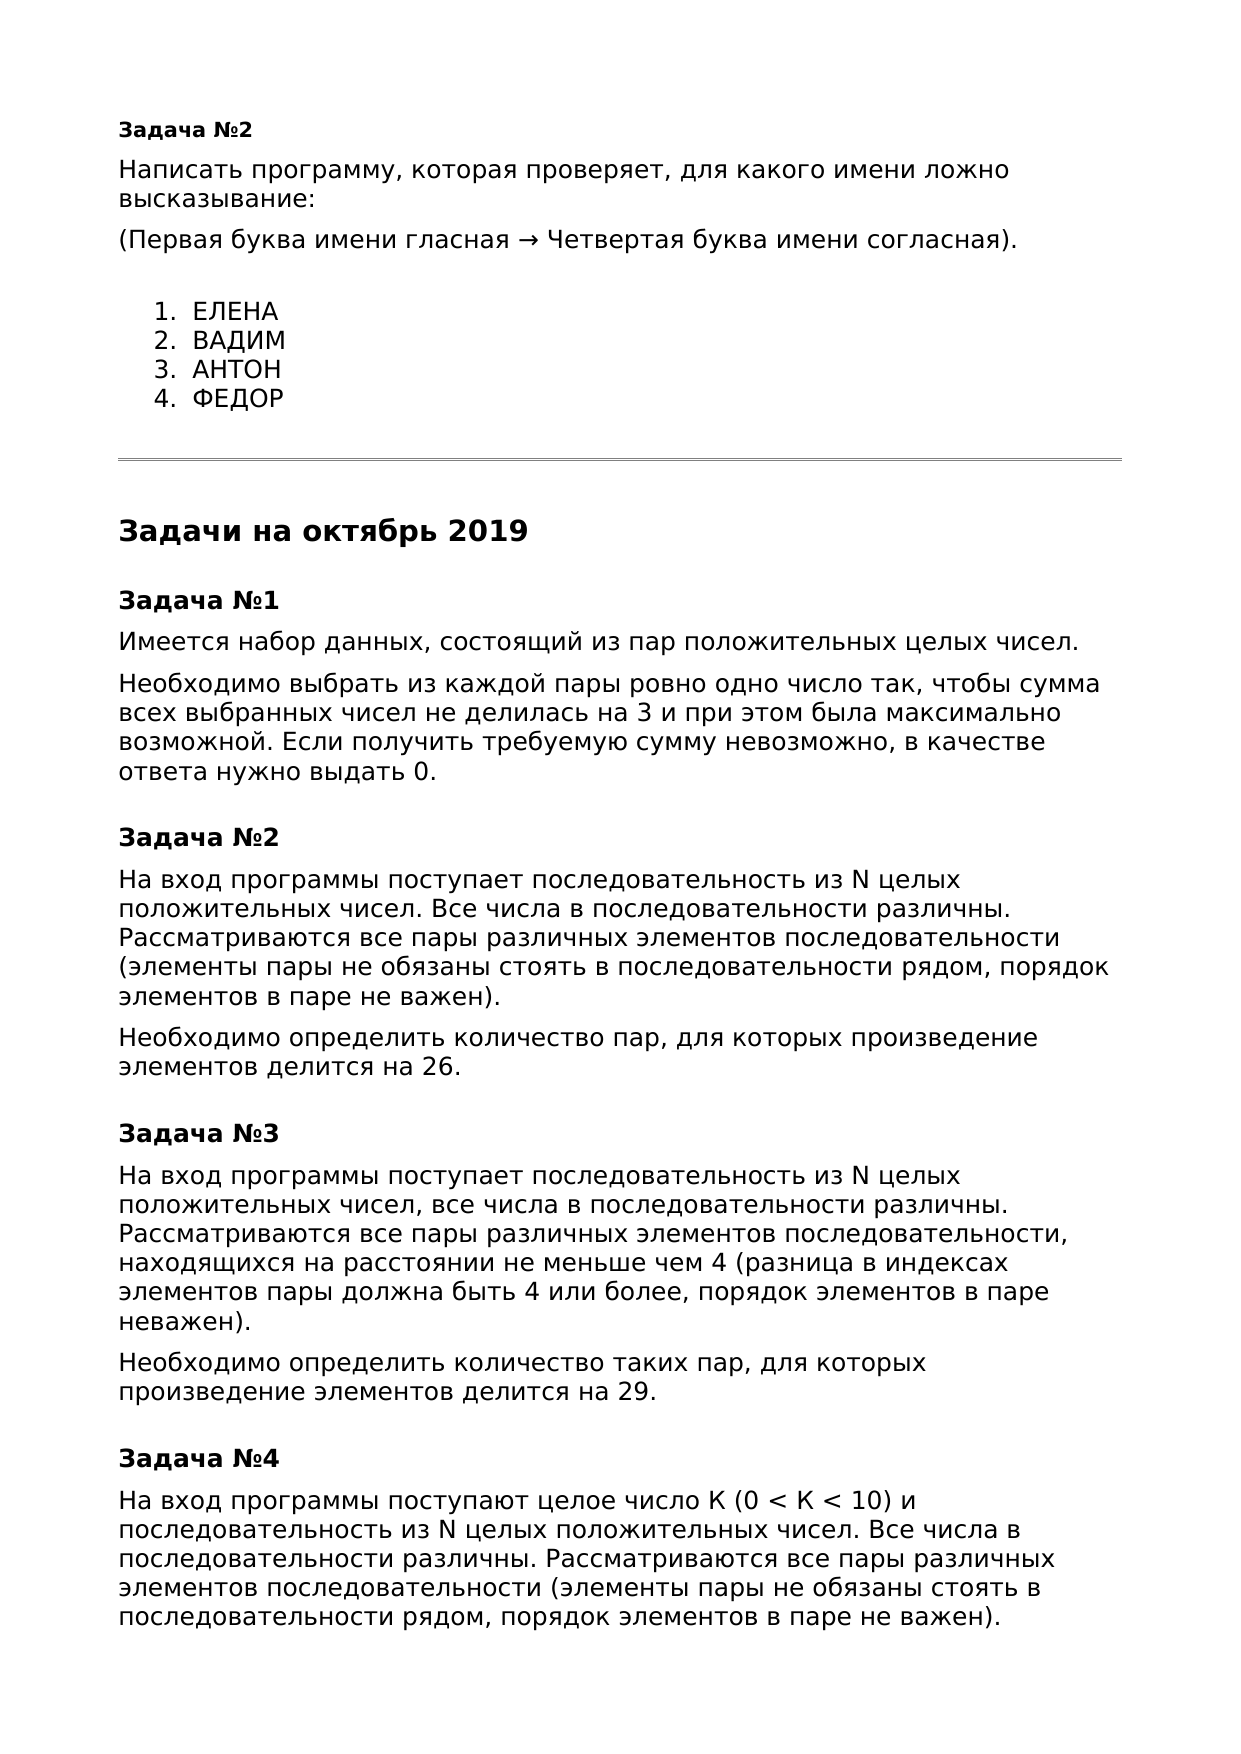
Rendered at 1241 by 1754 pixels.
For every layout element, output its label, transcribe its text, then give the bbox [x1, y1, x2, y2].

subtitle Задача №4 [118, 1444, 1122, 1473]
text (Первая буква имени гласная → Четвертая буква имени согласная). [118, 226, 1122, 255]
subtitle Задача №3 [118, 1119, 1122, 1148]
list ВАДИМ [177, 326, 1122, 355]
list АНТОН [177, 355, 1122, 384]
text Имеется набор данных, состоящий из пар положительных целых чисел. [118, 627, 1122, 657]
text На вход программы поступают целое число К (0 < К < 10) и последовательность из N целых положительных чисел. Все числа в последовательности различны. Рассматриваются все пары различных элементов последовательности (элементы пары не обязаны стоять в последовательности рядом, порядок элементов в паре не важен). [118, 1486, 1122, 1632]
text Необходимо выбрать из каждой пары ровно одно число так, чтобы сумма всех выбранных чисел не делилась на 3 и при этом была максимально возможной. Если получить требуемую сумму невозможно, в качестве ответа нужно выдать 0. [118, 669, 1122, 786]
subtitle Задача №2 [118, 823, 1122, 852]
list ФЕДОР [177, 384, 1122, 413]
subtitle Задача №1 [118, 586, 1122, 615]
subtitle Задачи на октябрь 2019 [118, 514, 1122, 548]
subtitle Задача №2 [118, 118, 1122, 142]
text На вход программы поступает последовательность из N целых положительных чисел, все числа в последовательности различны. Рассматриваются все пары различных элементов последовательности, находящихся на расстоянии не меньше чем 4 (разница в индексах элементов пары должна быть 4 или более, порядок элементов в паре неважен). [118, 1161, 1122, 1336]
text Необходимо определить количество пар, для которых произведение элементов делится на 26. [118, 1023, 1122, 1082]
text На вход программы поступает последовательность из N целых положительных чисел. Все числа в последовательности различны. Рассматриваются все пары различных элементов последовательности (элементы пары не обязаны стоять в последовательности рядом, порядок элементов в паре не важен). [118, 865, 1122, 1011]
list ЕЛЕНА [177, 297, 1122, 326]
text Написать программу, которая проверяет, для какого имени ложно высказывание: [118, 155, 1122, 213]
text Необходимо определить количество таких пар, для которых произведение элементов делится на 29. [118, 1348, 1122, 1407]
